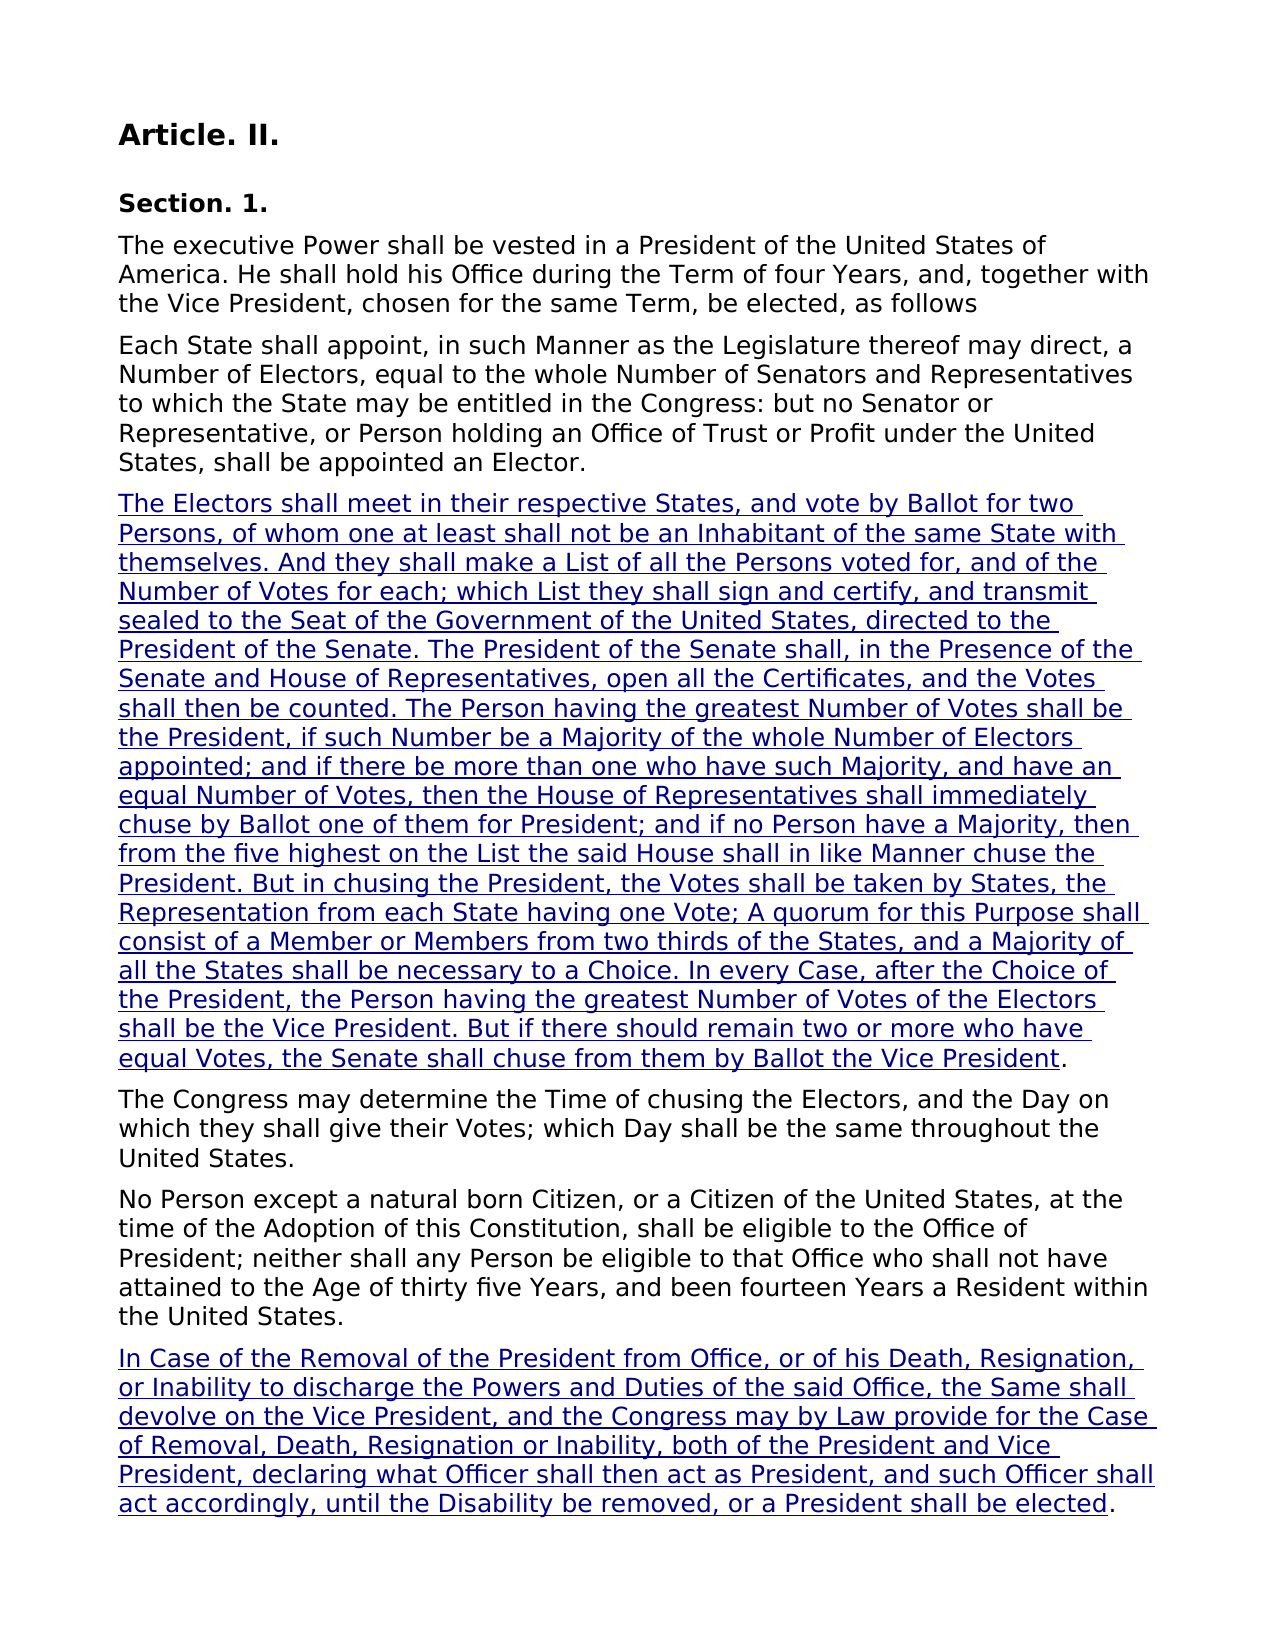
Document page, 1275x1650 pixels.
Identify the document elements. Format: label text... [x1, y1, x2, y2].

text Each State shall appoint, in such Manner as the Legislature thereof may direct, a Number of Electors, equal to the whole Number of Senators and Representatives to which the State may be entitled in the Congress: but no Senator or Representative, or Person holding an Office of Trust or Profit under the United States, shall be appointed an Elector. [118, 331, 1157, 477]
text The Congress may determine the Time of chusing the Electors, and the Day on which they shall give their Votes; which Day shall be the same throughout the United States. [118, 1085, 1157, 1173]
text of Removal, Death, Resignation or Inability, both of the President and Vice President, declaring what Officer shall then act as President, and such Officer shall act accordingly, until the Disability be removed, or a President shall be elected. [118, 1429, 1157, 1519]
text The Electors shall meet in their respective States, and vote by Ballot for two Persons, of whom one at least shall not be an Inhabitant of the same State with themselves. And they shall make a List of all the Persons voted for, and of the Number of Votes for each; which List they shall sign and certify, and transmit sealed to the Seat of the Government of the United States, directed to the President of the Senate. The President of the Senate shall, in the Presence of the Senate and House of Representatives, open all the Certificates, and the Votes shall then be counted. The Person having the greatest Number of Votes shall be the President, if such Number be a Majority of the whole Number of Electors appointed; and if there be more than one who have such Majority, and have an equal Number of Votes, then the House of Representatives shall immediately chuse by Ballot one of them for President; and if no Person have a Majority, then from the five highest on the List the said House shall in like Manner chuse the President. But in chusing the President, the Votes shall be taken by States, the Representation from each State having one Vote; A quorum for this Purpose shall consist of a Member or Members from two thirds of the States, and a Majority of all the States shall be necessary to a Choice. In every Case, after the Choice of the President, the Person having the greatest Number of Votes of the Electors shall be the Vice President. But if there should remain two or more who have equal Votes, the Senate shall chuse from them by Ballot the Vice President. [118, 489, 1157, 1073]
subtitle Section. 1. [118, 189, 1157, 219]
text The executive Power shall be vested in a President of the United States of America. He shall hold his Office during the Term of four Years, and, together with the Vice President, chosen for the same Term, be elected, as follows [118, 231, 1157, 319]
text No Person except a natural born Citizen, or a Citizen of the United States, at the time of the Adoption of this Constitution, shall be eligible to the Office of President; neither shall any Person be eligible to that Office who shall not have attained to the Age of thirty five Years, and been fourteen Years a Resident within the United States. [118, 1185, 1157, 1331]
subtitle Article. II. [118, 118, 1157, 152]
text In Case of the Removal of the President from Office, or of his Death, Resignation, or Inability to discharge the Powers and Duties of the said Office, the Same shall devolve on the Vice President, and the Congress may by Law provide for the Case [118, 1344, 1157, 1427]
